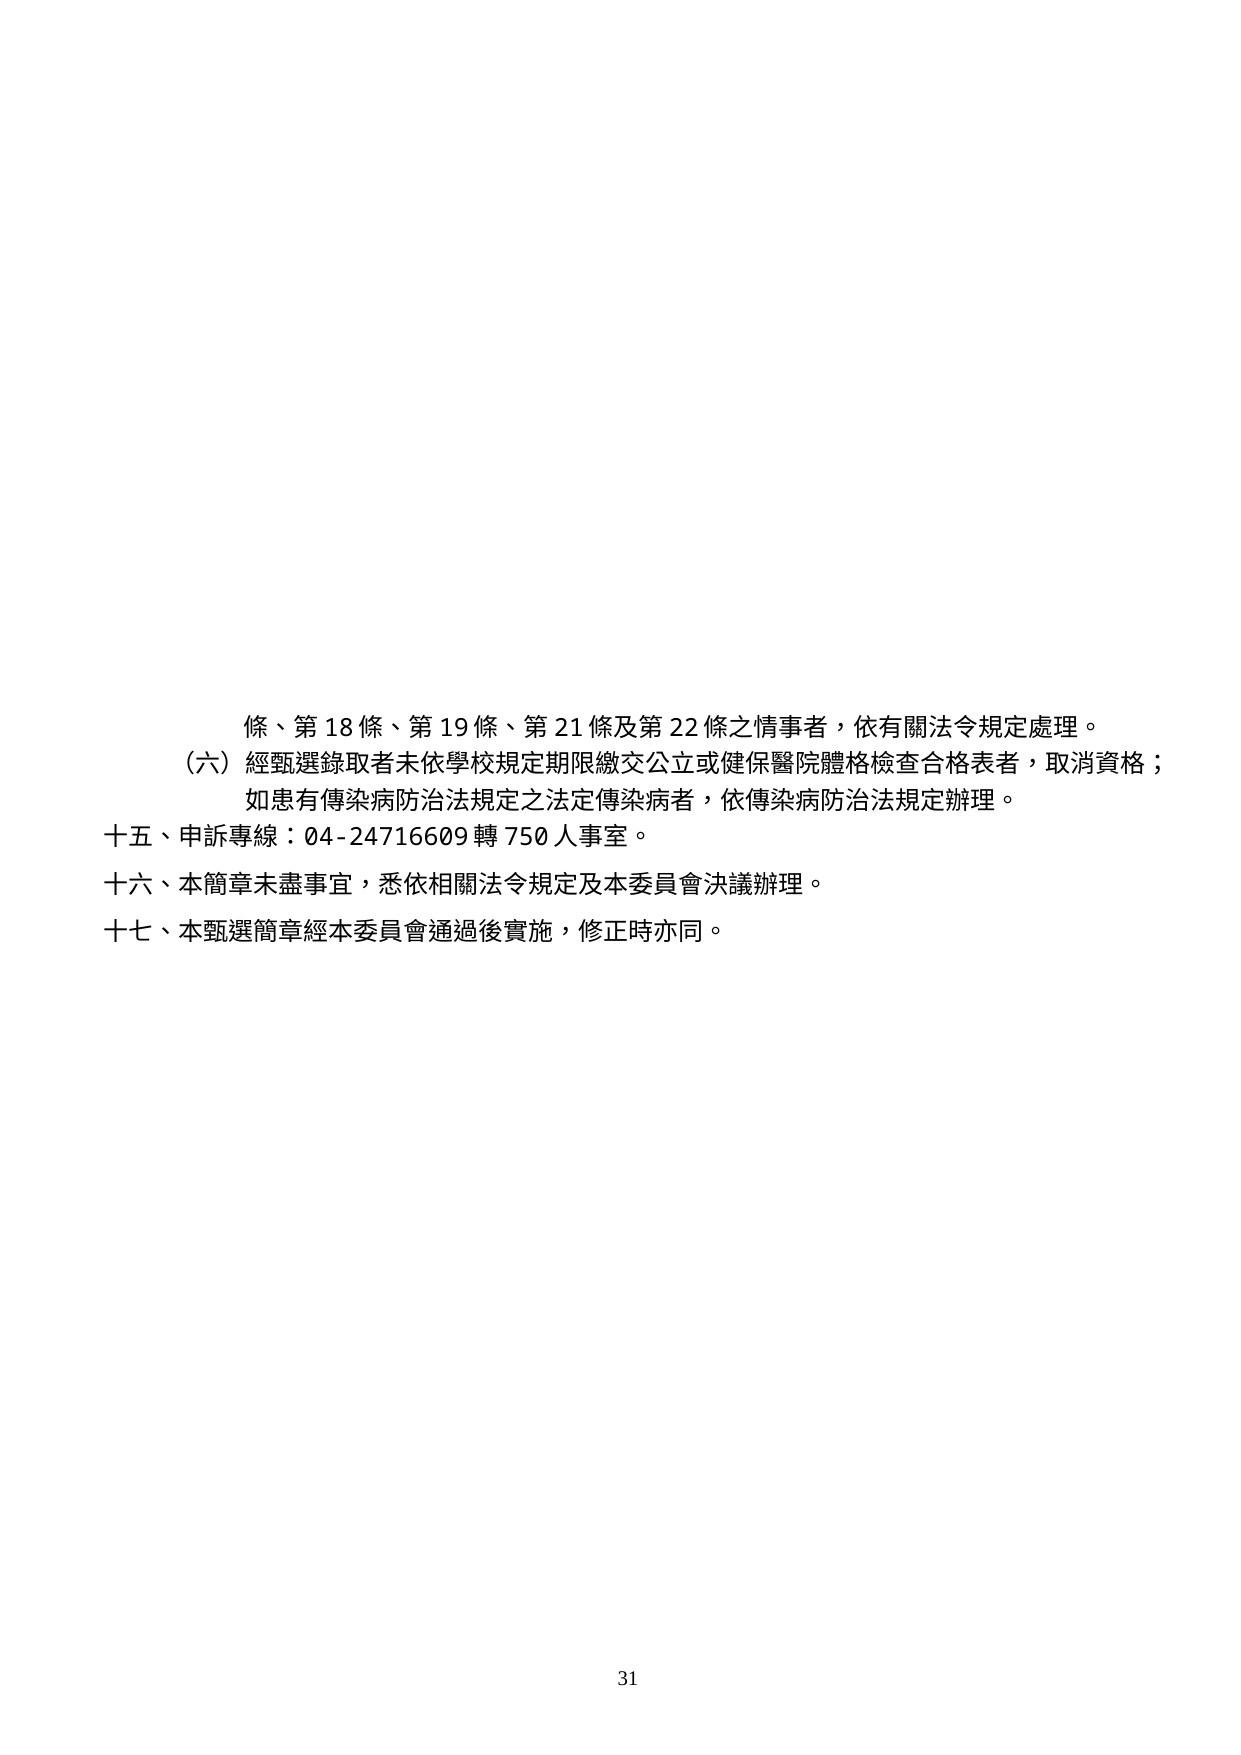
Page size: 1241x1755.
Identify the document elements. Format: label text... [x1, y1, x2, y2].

text 十五、申訴專線：04-24716609轉750人事室。 [103, 816, 1152, 853]
text （六）經甄選錄取者未依學校規定期限繳交公立或健保醫院體格檢查合格表者，取消資格；如患有傳染病防治法規定之法定傳染病者，依傳染病防治法規定辦理。 [170, 744, 1152, 816]
text 十七、本甄選簡章經本委員會通過後實施，修正時亦同。 [103, 912, 1152, 948]
text 條、第18條、第19條、第21條及第22條之情事者，依有關法令規定處理。 [203, 708, 1152, 744]
text 十六、本簡章未盡事宜，悉依相關法令規定及本委員會決議辦理。 [103, 864, 1152, 900]
